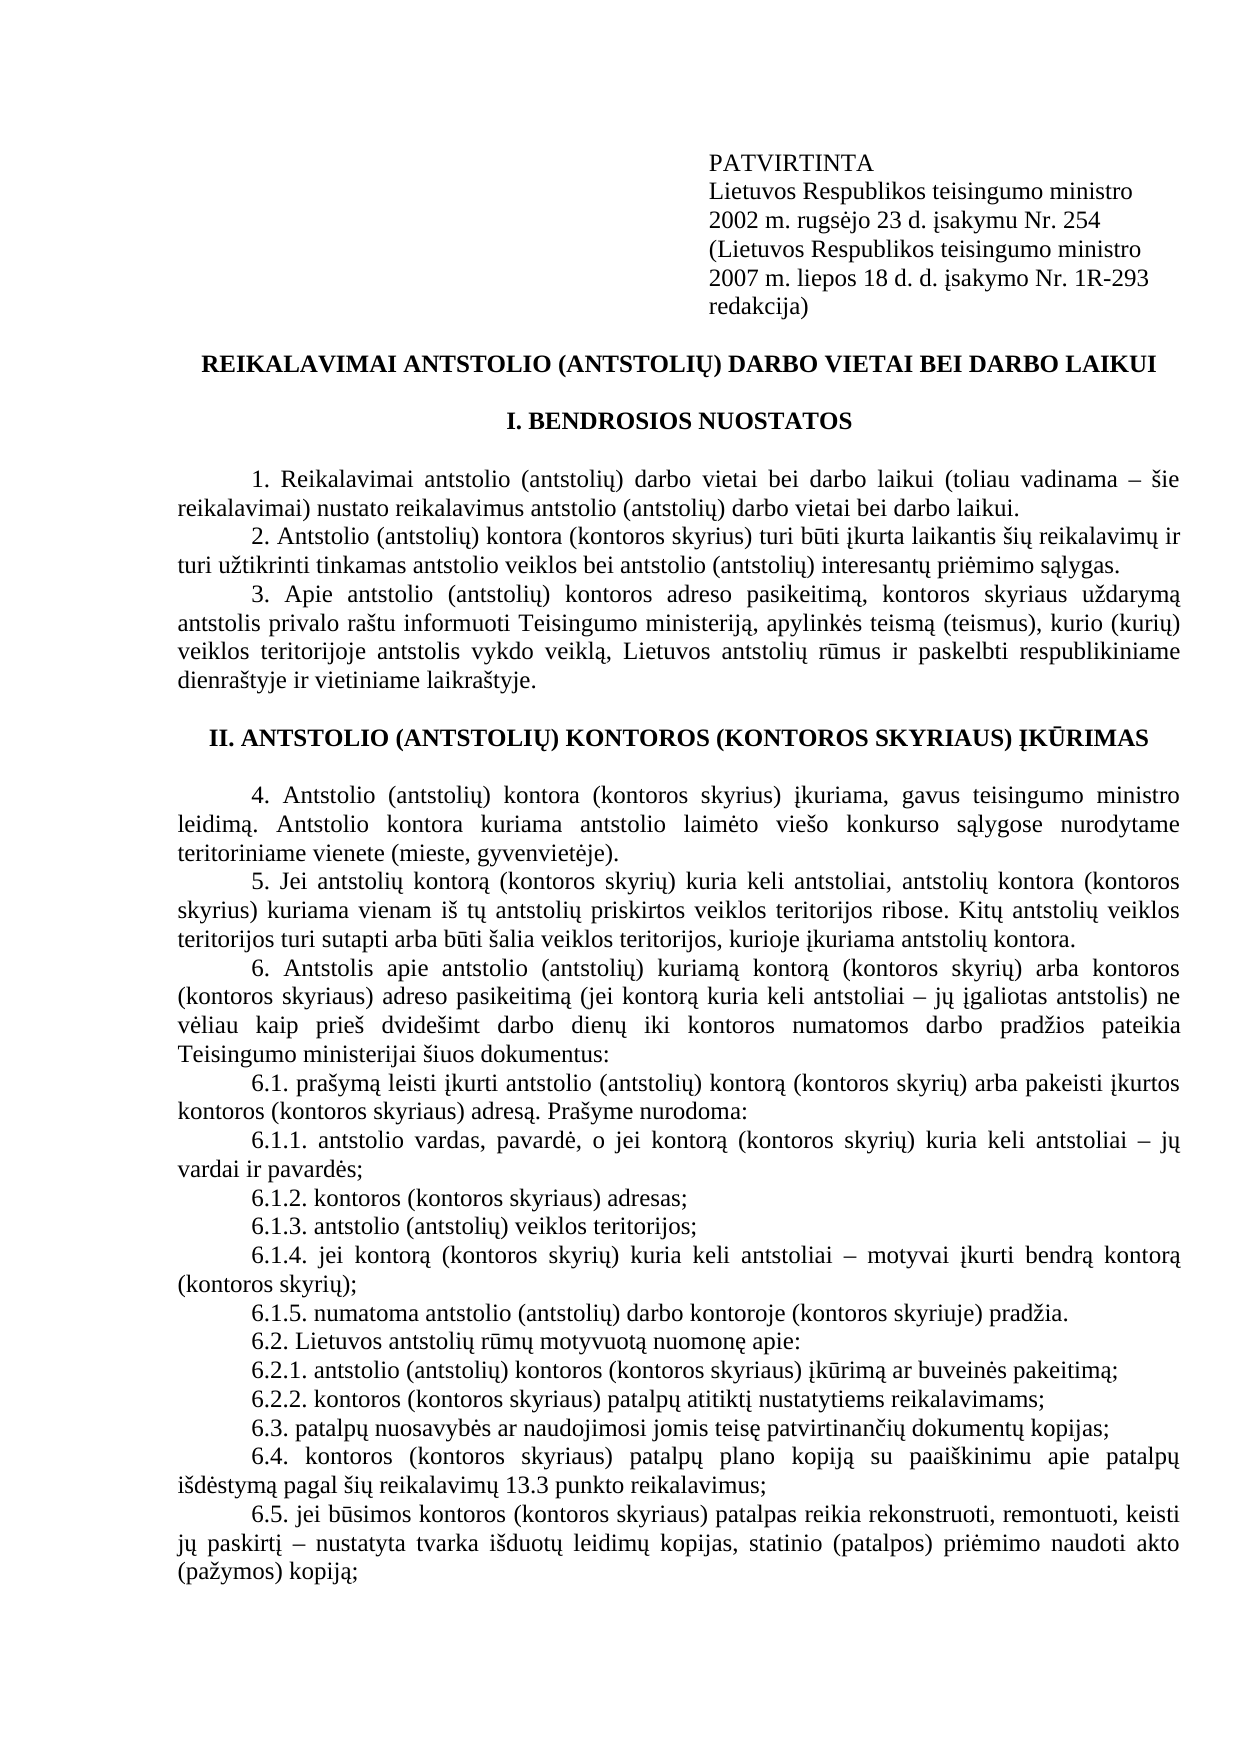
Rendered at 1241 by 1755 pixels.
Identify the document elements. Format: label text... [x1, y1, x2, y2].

text II. ANTSTOLIO (ANTSTOLIŲ) KONTOROS (KONTOROS SKYRIAUS) ĮKŪRIMAS [177, 723, 1181, 751]
text 6. Antstolis apie antstolio (antstolių) kuriamą kontorą (kontoros skyrių) arba kontoros (kontoros skyriaus) adreso pasikeitimą (jei kontorą kuria keli antstoliai – jų įgaliotas antstolis) ne vėliau kaip prieš dvidešimt darbo dienų iki kontoros numatomos darbo pradžios pateikia Teisingumo ministerijai šiuos dokumentus: [177, 953, 1181, 1068]
text I. BENDROSIOS NUOSTATOS [177, 406, 1181, 435]
text 6.3. patalpų nuosavybės ar naudojimosi jomis teisę patvirtinančių dokumentų kopijas; [177, 1413, 1181, 1441]
text 2002 m. rugsėjo 23 d. įsakymu Nr. 254 [177, 205, 1181, 234]
text PATVIRTINTA [709, 148, 1181, 176]
text 6.5. jei būsimos kontoros (kontoros skyriaus) patalpas reikia rekonstruoti, remontuoti, keisti jų paskirtį – nustatyta tvarka išduotų leidimų kopijas, statinio (patalpos) priėmimo naudoti akto (pažymos) kopiją; [177, 1499, 1181, 1585]
text 6.1.5. numatoma antstolio (antstolių) darbo kontoroje (kontoros skyriuje) pradžia. [177, 1298, 1181, 1326]
text 6.1.3. antstolio (antstolių) veiklos teritorijos; [177, 1211, 1181, 1240]
text 1. Reikalavimai antstolio (antstolių) darbo vietai bei darbo laikui (toliau vadinama – šie reikalavimai) nustato reikalavimus antstolio (antstolių) darbo vietai bei darbo laikui. [177, 464, 1181, 521]
text 2. Antstolio (antstolių) kontora (kontoros skyrius) turi būti įkurta laikantis šių reikalavimų ir turi užtikrinti tinkamas antstolio veiklos bei antstolio (antstolių) interesantų priėmimo sąlygas. [177, 521, 1181, 579]
text 6.4. kontoros (kontoros skyriaus) patalpų plano kopiją su paaiškinimu apie patalpų išdėstymą pagal šių reikalavimų 13.3 punkto reikalavimus; [177, 1441, 1181, 1499]
text 6.2.2. kontoros (kontoros skyriaus) patalpų atitiktį nustatytiems reikalavimams; [177, 1384, 1181, 1413]
text 4. Antstolio (antstolių) kontora (kontoros skyrius) įkuriama, gavus teisingumo ministro leidimą. Antstolio kontora kuriama antstolio laimėto viešo konkurso sąlygose nurodytame teritoriniame vienete (mieste, gyvenvietėje). [177, 780, 1181, 866]
text redakcija) [177, 291, 1181, 320]
text 5. Jei antstolių kontorą (kontoros skyrių) kuria keli antstoliai, antstolių kontora (kontoros skyrius) kuriama vienam iš tų antstolių priskirtos veiklos teritorijos ribose. Kitų antstolių veiklos teritorijos turi sutapti arba būti šalia veiklos teritorijos, kurioje įkuriama antstolių kontora. [177, 866, 1181, 953]
text REIKALAVIMAI ANTSTOLIO (ANTSTOLIŲ) DARBO VIETAI BEI DARBO LAIKUI [177, 349, 1181, 378]
text 6.2.1. antstolio (antstolių) kontoros (kontoros skyriaus) įkūrimą ar buveinės pakeitimą; [177, 1355, 1181, 1384]
text 6.1.2. kontoros (kontoros skyriaus) adresas; [177, 1183, 1181, 1211]
text 6.2. Lietuvos antstolių rūmų motyvuotą nuomonę apie: [177, 1326, 1181, 1355]
text (Lietuvos Respublikos teisingumo ministro [177, 234, 1181, 263]
text 6.1. prašymą leisti įkurti antstolio (antstolių) kontorą (kontoros skyrių) arba pakeisti įkurtos kontoros (kontoros skyriaus) adresą. Prašyme nurodoma: [177, 1068, 1181, 1125]
text 6.1.4. jei kontorą (kontoros skyrių) kuria keli antstoliai – motyvai įkurti bendrą kontorą (kontoros skyrių); [177, 1240, 1181, 1298]
text 6.1.1. antstolio vardas, pavardė, o jei kontorą (kontoros skyrių) kuria keli antstoliai – jų vardai ir pavardės; [177, 1125, 1181, 1183]
text 2007 m. liepos 18 d. d. įsakymo Nr. 1R-293 [177, 263, 1181, 291]
text Lietuvos Respublikos teisingumo ministro [177, 176, 1181, 205]
text 3. Apie antstolio (antstolių) kontoros adreso pasikeitimą, kontoros skyriaus uždarymą antstolis privalo raštu informuoti Teisingumo ministeriją, apylinkės teismą (teismus), kurio (kurių) veiklos teritorijoje antstolis vykdo veiklą, Lietuvos antstolių rūmus ir paskelbti respublikiniame dienraštyje ir vietiniame laikraštyje. [177, 579, 1181, 694]
